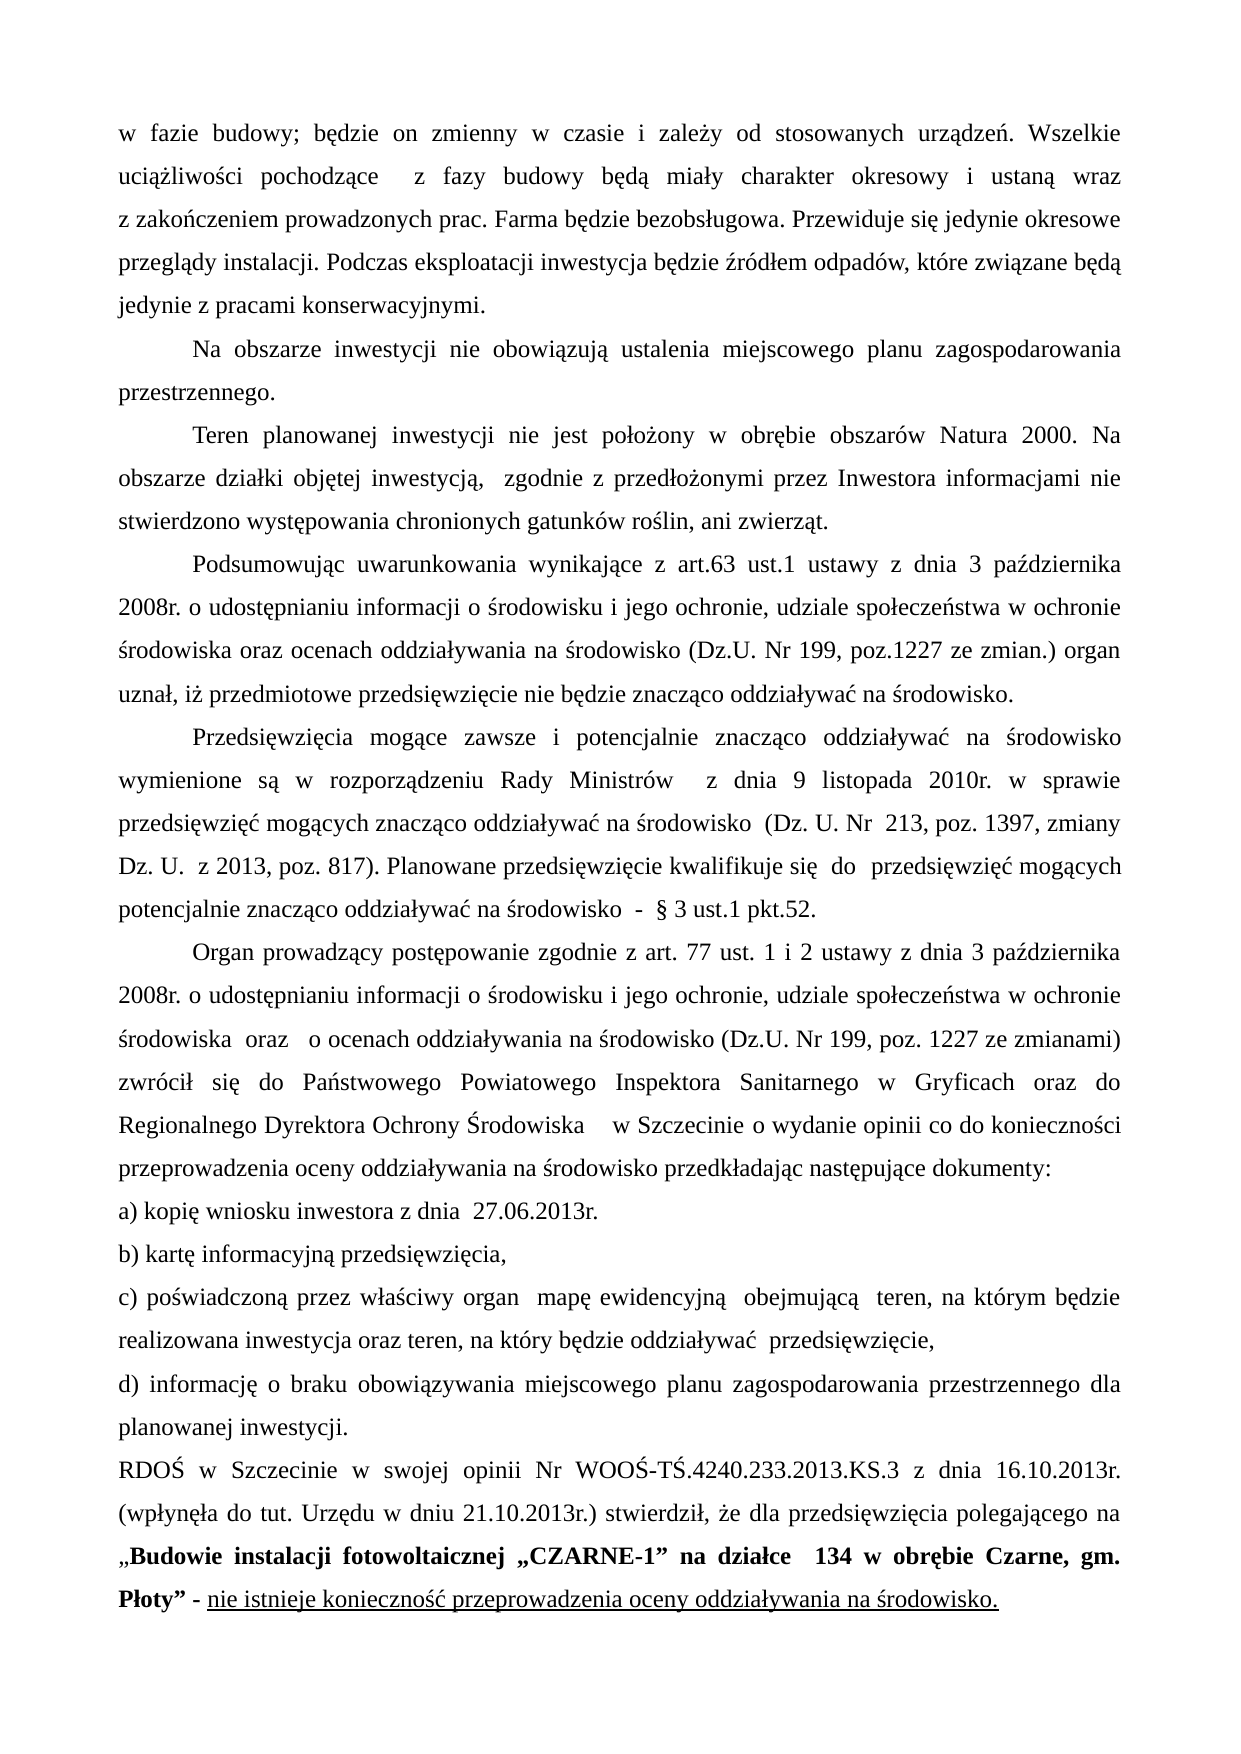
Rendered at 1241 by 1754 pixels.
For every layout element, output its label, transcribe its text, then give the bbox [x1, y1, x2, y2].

text c) poświadczoną przez właściwy organ mapę ewidencyjną obejmującą teren, na którym będzie realizowana inwestycja oraz teren, na który będzie oddziaływać przedsięwzięcie, [118, 1282, 1122, 1354]
text Organ prowadzący postępowanie zgodnie z art. 77 ust. 1 i 2 ustawy z dnia 3 października 2008r. o udostępnianiu informacji o środowisku i jego ochronie, udziale społeczeństwa w ochronie środowiska oraz o ocenach oddziaływania na środowisko (Dz.U. Nr 199, poz. 1227 ze zmianami) zwrócił się do Państwowego Powiatowego Inspektora Sanitarnego w Gryficach oraz do Regionalnego Dyrektora Ochrony Środowiska w Szczecinie o wydanie opinii co do konieczności przeprowadzenia oceny oddziaływania na środowisko przedkładając następujące dokumenty: [118, 937, 1122, 1182]
text RDOŚ w Szczecinie w swojej opinii Nr WOOŚ-TŚ.4240.233.2013.KS.3 z dnia 16.10.2013r. (wpłynęła do tut. Urzędu w dniu 21.10.2013r.) stwierdził, że dla przedsięwzięcia polegającego na „Budowie instalacji fotowoltaicznej „CZARNE-1” na działce 134 w obrębie Czarne, gm. Płoty” - nie istnieje konieczność przeprowadzenia oceny oddziaływania na środowisko. [118, 1455, 1122, 1613]
text b) kartę informacyjną przedsięwzięcia, [118, 1239, 1122, 1268]
text Teren planowanej inwestycji nie jest położony w obrębie obszarów Natura 2000. Na obszarze działki objętej inwestycją, zgodnie z przedłożonymi przez Inwestora informacjami nie stwierdzono występowania chronionych gatunków roślin, ani zwierząt. [118, 420, 1122, 535]
text w fazie budowy; będzie on zmienny w czasie i zależy od stosowanych urządzeń. Wszelkie uciążliwości pochodzące z fazy budowy będą miały charakter okresowy i ustaną wraz z zakończeniem prowadzonych prac. Farma będzie bezobsługowa. Przewiduje się jedynie okresowe przeglądy instalacji. Podczas eksploatacji inwestycja będzie źródłem odpadów, które związane będą jedynie z pracami konserwacyjnymi. [118, 118, 1122, 319]
text Przedsięwzięcia mogące zawsze i potencjalnie znacząco oddziaływać na środowisko wymienione są w rozporządzeniu Rady Ministrów z dnia 9 listopada 2010r. w sprawie przedsięwzięć mogących znacząco oddziaływać na środowisko (Dz. U. Nr 213, poz. 1397, zmiany Dz. U. z 2013, poz. 817). Planowane przedsięwzięcie kwalifikuje się do przedsięwzięć mogących potencjalnie znacząco oddziaływać na środowisko - § 3 ust.1 pkt.52. [118, 722, 1122, 923]
text d) informację o braku obowiązywania miejscowego planu zagospodarowania przestrzennego dla planowanej inwestycji. [118, 1369, 1122, 1441]
text Na obszarze inwestycji nie obowiązują ustalenia miejscowego planu zagospodarowania przestrzennego. [118, 334, 1122, 406]
text Podsumowując uwarunkowania wynikające z art.63 ust.1 ustawy z dnia 3 października 2008r. o udostępnianiu informacji o środowisku i jego ochronie, udziale społeczeństwa w ochronie środowiska oraz ocenach oddziaływania na środowisko (Dz.U. Nr 199, poz.1227 ze zmian.) organ uznał, iż przedmiotowe przedsięwzięcie nie będzie znacząco oddziaływać na środowisko. [118, 549, 1122, 707]
text a) kopię wniosku inwestora z dnia 27.06.2013r. [118, 1196, 1122, 1225]
